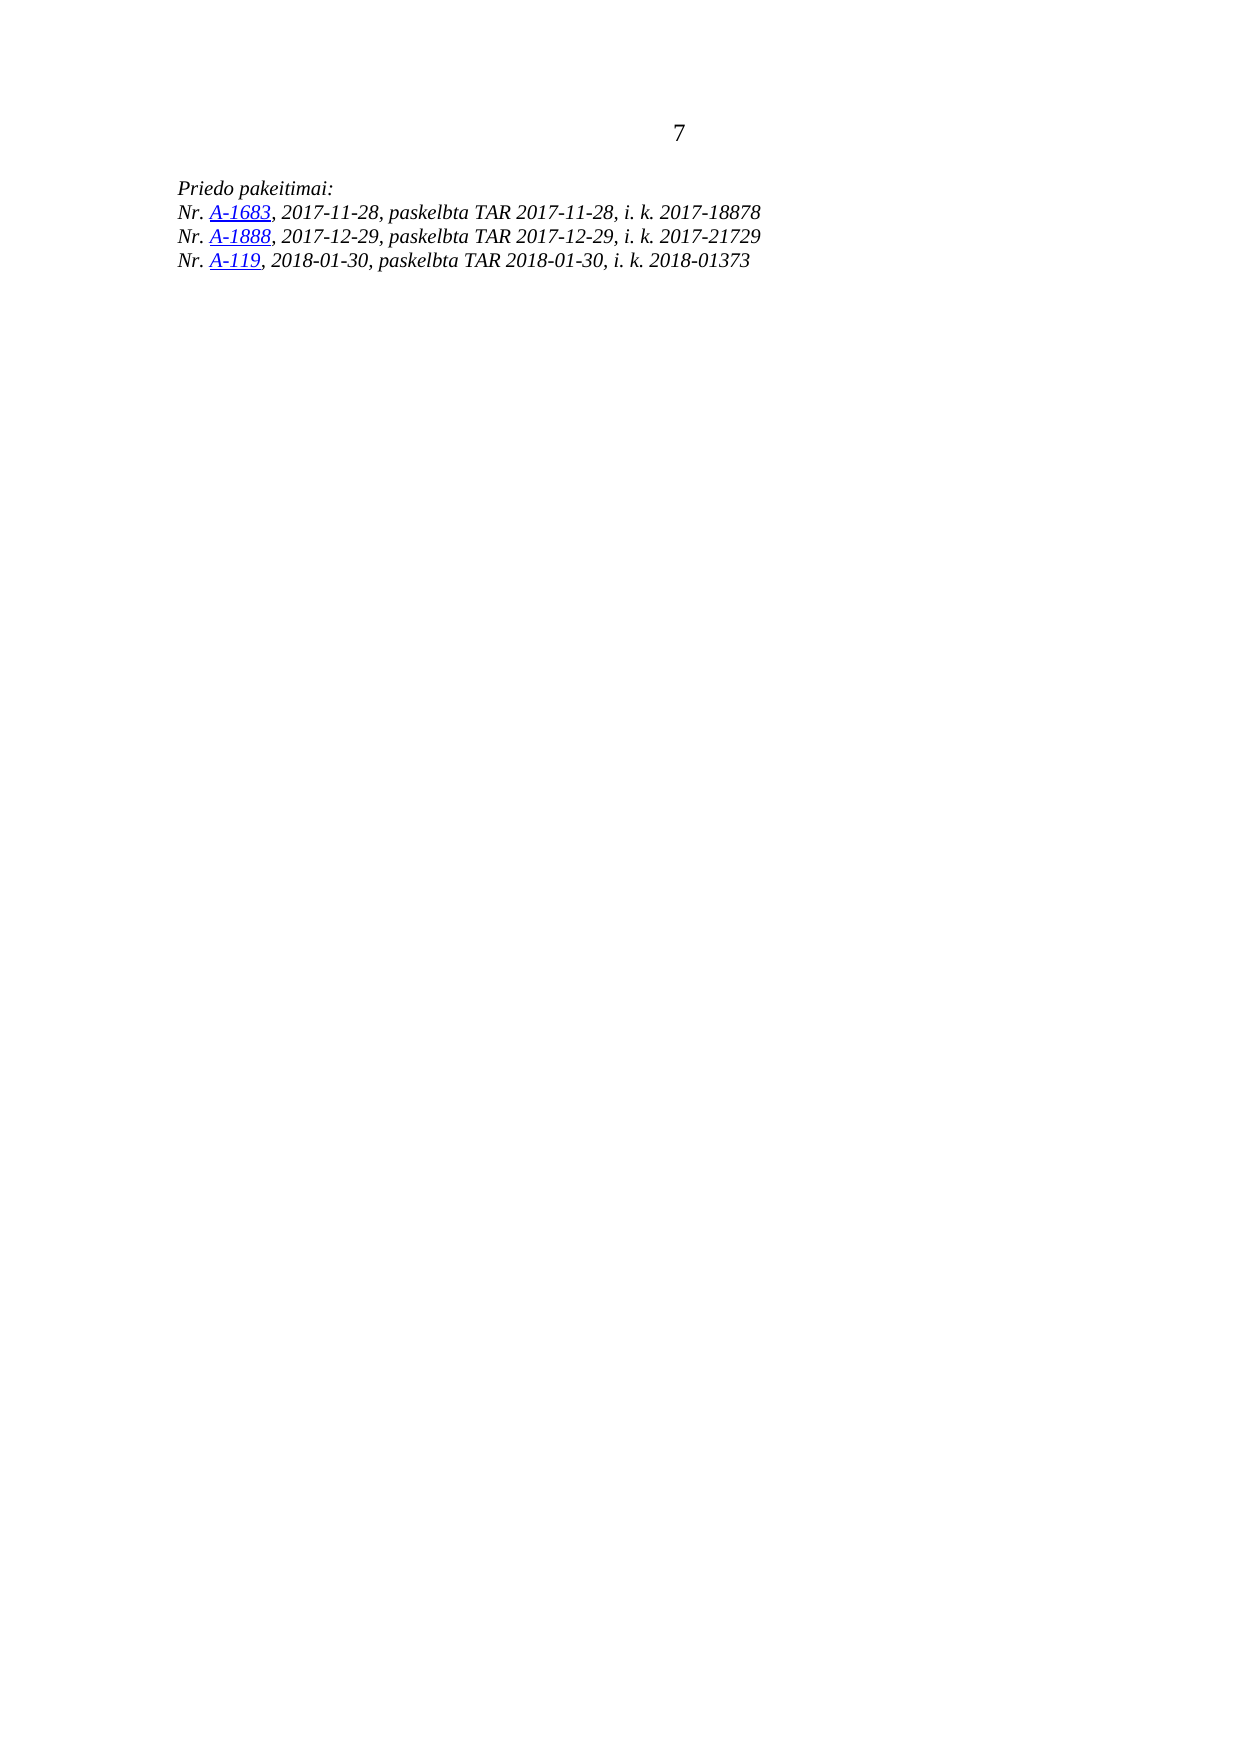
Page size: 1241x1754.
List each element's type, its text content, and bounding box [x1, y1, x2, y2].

text Nr. A-119, 2018-01-30, paskelbta TAR 2018-01-30, i. k. 2018-01373 [177, 248, 1181, 272]
text Nr. A-1888, 2017-12-29, paskelbta TAR 2017-12-29, i. k. 2017-21729 [177, 224, 1181, 248]
text Nr. A-1683, 2017-11-28, paskelbta TAR 2017-11-28, i. k. 2017-18878 [177, 200, 1181, 224]
text Priedo pakeitimai: [177, 176, 1181, 200]
